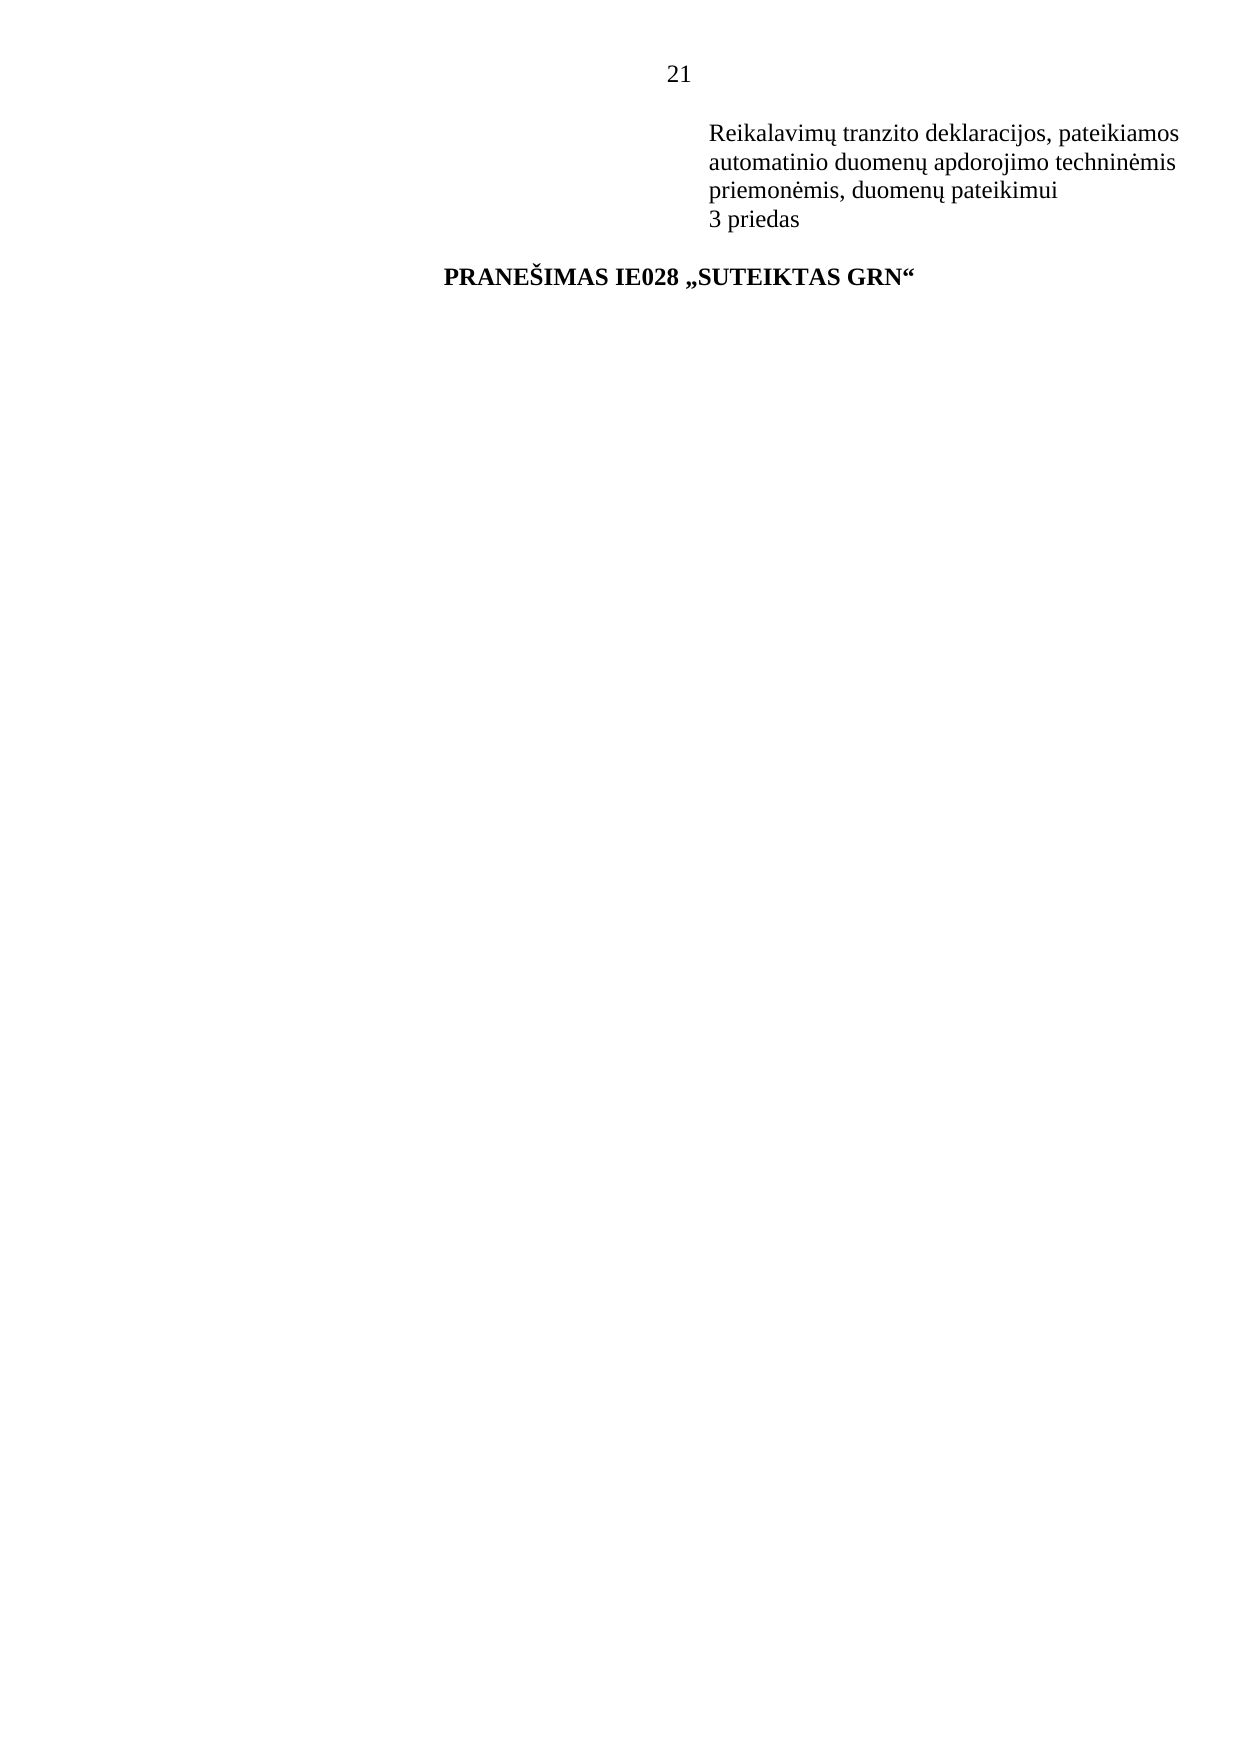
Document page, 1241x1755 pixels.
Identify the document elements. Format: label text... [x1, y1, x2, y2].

text priemonėmis, duomenų pateikimui [177, 176, 1181, 204]
text PRANEŠIMAS IE028 „SUTEIKTAS GRN“ [177, 262, 1181, 291]
text Reikalavimų tranzito deklaracijos, pateikiamos [177, 118, 1181, 147]
text automatinio duomenų apdorojimo techninėmis [177, 147, 1181, 176]
text 3 priedas [177, 204, 1181, 233]
